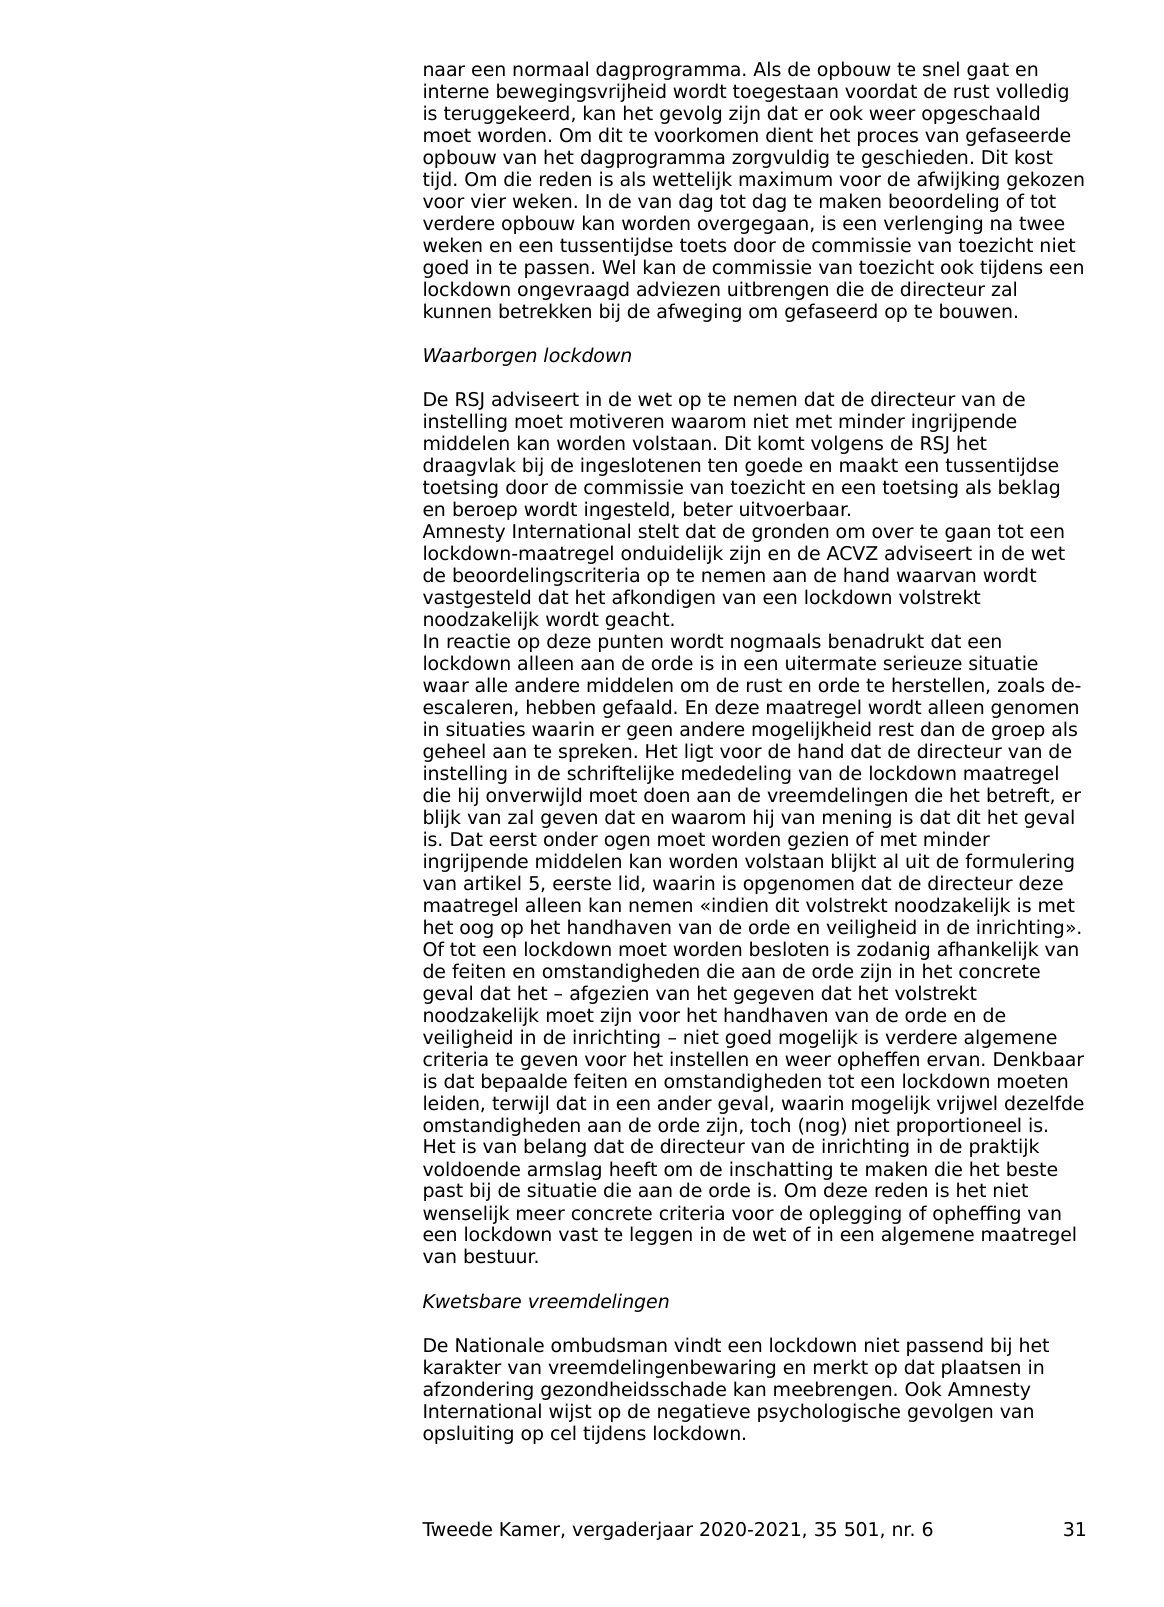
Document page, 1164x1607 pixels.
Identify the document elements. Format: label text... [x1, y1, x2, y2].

subtitle Waarborgen lockdown [422, 345, 1087, 367]
text De RSJ adviseert in de wet op te nemen dat de directeur van de instelling moet motiveren waarom niet met minder ingrijpende middelen kan worden volstaan. Dit komt volgens de RSJ het draagvlak bij de ingeslotenen ten goede en maakt een tussentijdse toetsing door de commissie van toezicht en een toetsing als beklag en beroep wordt ingesteld, beter uitvoerbaar. [422, 389, 1087, 521]
text naar een normaal dagprogramma. Als de opbouw te snel gaat en interne bewegingsvrijheid wordt toegestaan voordat de rust volledig is teruggekeerd, kan het gevolg zijn dat er ook weer opgeschaald moet worden. Om dit te voorkomen dient het proces van gefaseerde opbouw van het dagprogramma zorgvuldig te geschieden. Dit kost tijd. Om die reden is als wettelijk maximum voor de afwijking gekozen voor vier weken. In de van dag tot dag te maken beoordeling of tot verdere opbouw kan worden overgegaan, is een verlenging na twee weken en een tussentijdse toets door de commissie van toezicht niet goed in te passen. Wel kan de commissie van toezicht ook tijdens een lockdown ongevraagd adviezen uitbrengen die de directeur zal kunnen betrekken bij de afweging om gefaseerd op te bouwen. [422, 59, 1087, 323]
text Amnesty International stelt dat de gronden om over te gaan tot een lockdown-maatregel onduidelijk zijn en de ACVZ adviseert in de wet de beoordelingscriteria op te nemen aan de hand waarvan wordt vastgesteld dat het afkondigen van een lockdown volstrekt noodzakelijk wordt geacht. [422, 521, 1087, 631]
text Of tot een lockdown moet worden besloten is zodanig afhankelijk van de feiten en omstandigheden die aan de orde zijn in het concrete geval dat het – afgezien van het gegeven dat het volstrekt noodzakelijk moet zijn voor het handhaven van de orde en de veiligheid in de inrichting – niet goed mogelijk is verdere algemene criteria te geven voor het instellen en weer opheffen ervan. Denkbaar is dat bepaalde feiten en omstandigheden tot een lockdown moeten leiden, terwijl dat in een ander geval, waarin mogelijk vrijwel dezelfde omstandigheden aan de orde zijn, toch (nog) niet proportioneel is. Het is van belang dat de directeur van de inrichting in de praktijk voldoende armslag heeft om de inschatting te maken die het beste past bij de situatie die aan de orde is. Om deze reden is het niet wenselijk meer concrete criteria voor de oplegging of opheffing van een lockdown vast te leggen in de wet of in een algemene maatregel van bestuur. [422, 939, 1087, 1268]
subtitle Kwetsbare vreemdelingen [422, 1291, 1087, 1312]
text In reactie op deze punten wordt nogmaals benadrukt dat een lockdown alleen aan de orde is in een uitermate serieuze situatie waar alle andere middelen om de rust en orde te herstellen, zoals de-escaleren, hebben gefaald. En deze maatregel wordt alleen genomen in situaties waarin er geen andere mogelijkheid rest dan de groep als geheel aan te spreken. Het ligt voor de hand dat de directeur van de instelling in de schriftelijke mededeling van de lockdown maatregel die hij onverwijld moet doen aan de vreemdelingen die het betreft, er blijk van zal geven dat en waarom hij van mening is dat dit het geval is. Dat eerst onder ogen moet worden gezien of met minder ingrijpende middelen kan worden volstaan blijkt al uit de formulering van artikel 5, eerste lid, waarin is opgenomen dat de directeur deze maatregel alleen kan nemen «indien dit volstrekt noodzakelijk is met het oog op het handhaven van de orde en veiligheid in de inrichting». [422, 631, 1087, 939]
text De Nationale ombudsman vindt een lockdown niet passend bij het karakter van vreemdelingenbewaring en merkt op dat plaatsen in afzondering gezondheidsschade kan meebrengen. Ook Amnesty International wijst op de negatieve psychologische gevolgen van opsluiting op cel tijdens lockdown. [422, 1335, 1087, 1444]
